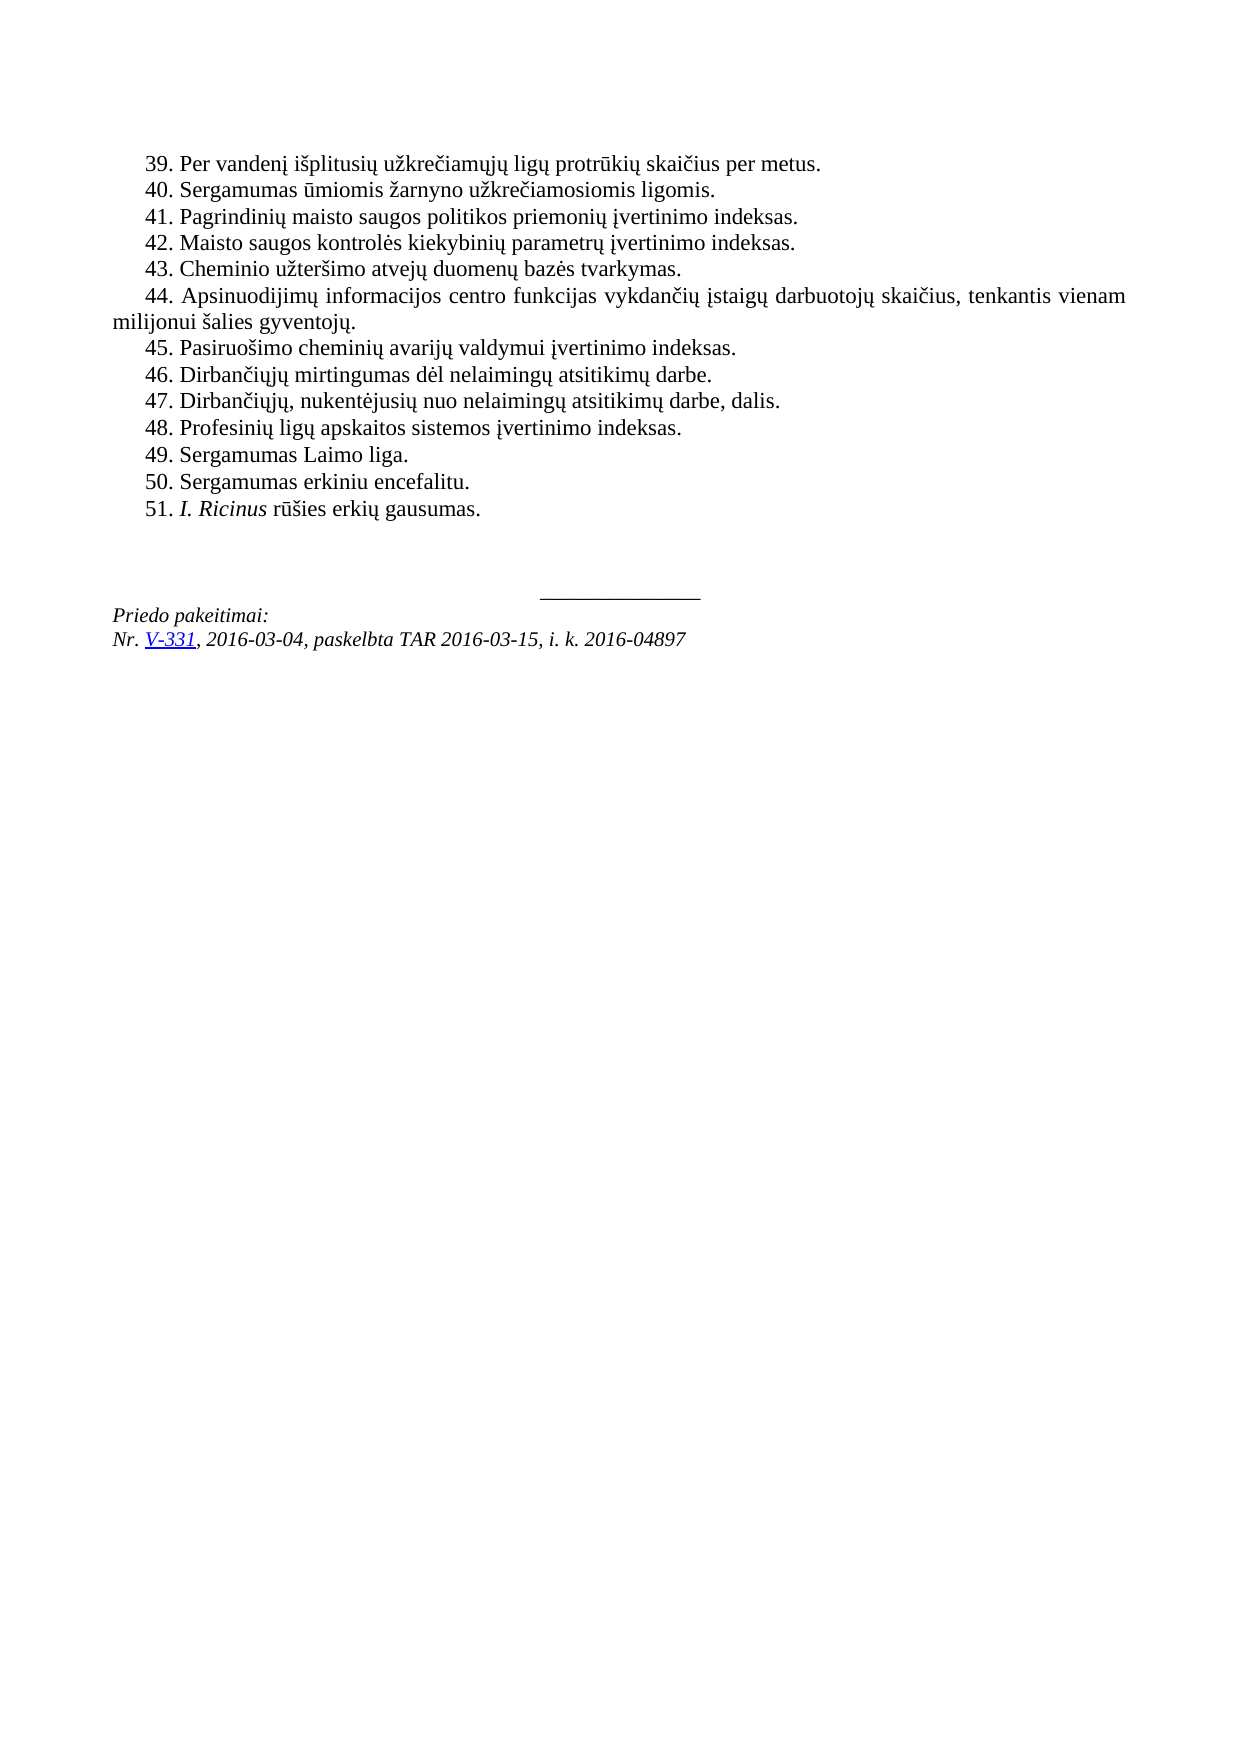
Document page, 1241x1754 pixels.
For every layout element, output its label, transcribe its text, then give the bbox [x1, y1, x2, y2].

text 47. Dirbančiųjų, nukentėjusių nuo nelaimingų atsitikimų darbe, dalis. [112, 387, 1128, 413]
text 44. Apsinuodijimų informacijos centro funkcijas vykdančių įstaigų darbuotojų skaičius, tenkantis vienam milijonui šalies gyventojų. [112, 282, 1128, 334]
text 51. I. Ricinus rūšies erkių gausumas. [112, 495, 1128, 521]
text 41. Pagrindinių maisto saugos politikos priemonių įvertinimo indeksas. [112, 203, 1128, 229]
text 40. Sergamumas ūmiomis žarnyno užkrečiamosiomis ligomis. [112, 176, 1128, 203]
text 50. Sergamumas erkiniu encefalitu. [112, 468, 1128, 495]
text 39. Per vandenį išplitusių užkrečiamųjų ligų protrūkių skaičius per metus. [112, 150, 1128, 176]
text 49. Sergamumas Laimo liga. [112, 440, 1128, 468]
text 48. Profesinių ligų apskaitos sistemos įvertinimo indeksas. [112, 413, 1128, 440]
text Priedo pakeitimai: [112, 602, 1128, 627]
text Nr. V-331, 2016-03-04, paskelbta TAR 2016-03-15, i. k. 2016-04897 [112, 627, 1128, 651]
text ______________ [112, 576, 1128, 602]
text 46. Dirbančiųjų mirtingumas dėl nelaimingų atsitikimų darbe. [112, 361, 1128, 387]
text 43. Cheminio užteršimo atvejų duomenų bazės tvarkymas. [112, 255, 1128, 282]
text 42. Maisto saugos kontrolės kiekybinių parametrų įvertinimo indeksas. [112, 229, 1128, 255]
text 45. Pasiruošimo cheminių avarijų valdymui įvertinimo indeksas. [112, 334, 1128, 361]
